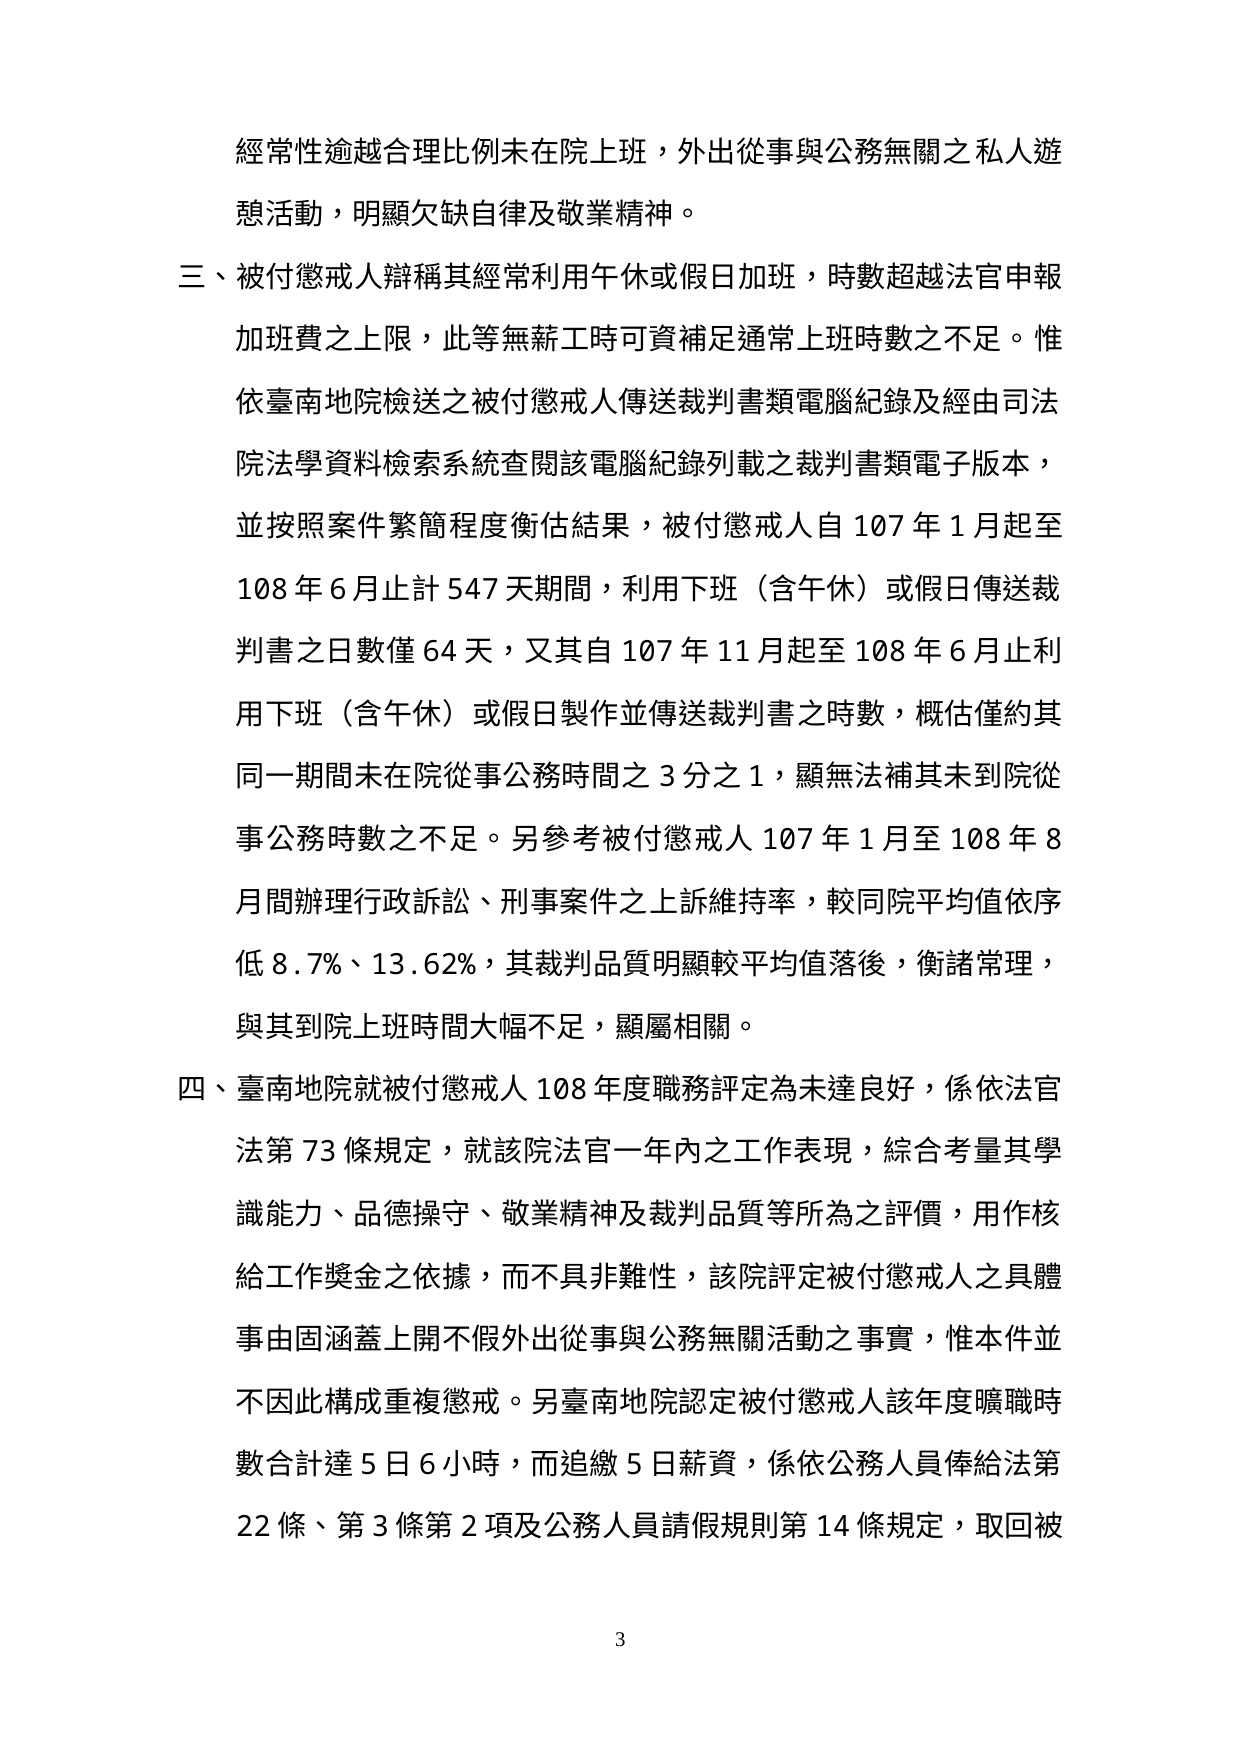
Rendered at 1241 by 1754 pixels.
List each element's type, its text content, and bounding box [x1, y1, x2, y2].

text 二、被付懲戒人坦認上開不假外出從事釣魚、植栽等活動之事實，且司法院政風處執行4次蒐證各具相當間隔，分散於月初、月中、月底，無特定性或集中性，惟均查得被付懲戒人至少有一半之日數逾（或約）半數正常上班時間在外從事上述與公務無關之活動，足認被付懲戒人自107年11月起至108年6月之8個月內，係經常性逾越合理比例未在院上班，外出從事與公務無關之私人遊憩活動，明顯欠缺自律及敬業精神。 [177, 108, 1063, 233]
text 三、被付懲戒人辯稱其經常利用午休或假日加班，時數超越法官申報加班費之上限，此等無薪工時可資補足通常上班時數之不足。惟依臺南地院檢送之被付懲戒人傳送裁判書類電腦紀錄及經由司法院法學資料檢索系統查閱該電腦紀錄列載之裁判書類電子版本，並按照案件繁簡程度衡估結果，被付懲戒人自107年1月起至108年6月止計547天期間，利用下班（含午休）或假日傳送裁判書之日數僅64天，又其自107年11月起至108年6月止利用下班（含午休）或假日製作並傳送裁判書之時數，概估僅約其同一期間未在院從事公務時間之3分之1，顯無法補其未到院從事公務時數之不足。另參考被付懲戒人107年1月至108年8月間辦理行政訴訟、刑事案件之上訴維持率，較同院平均值依序低8.7%、13.62%，其裁判品質明顯較平均值落後，衡諸常理，與其到院上班時間大幅不足，顯屬相關。 [177, 233, 1063, 1045]
text 四、臺南地院就被付懲戒人108年度職務評定為未達良好，係依法官法第73條規定，就該院法官一年內之工作表現，綜合考量其學識能力、品德操守、敬業精神及裁判品質等所為之評價，用作核給工作奬金之依據，而不具非難性，該院評定被付懲戒人之具體事由固涵蓋上開不假外出從事與公務無關活動之事實，惟本件並不因此構成重複懲戒。另臺南地院認定被付懲戒人該年度曠職時數合計達5日6小時，而追繳5日薪資，係依公務人員俸給法第22條、第3條第2項及公務人員請假規則第14條規定，取回被 [177, 1045, 1063, 1545]
